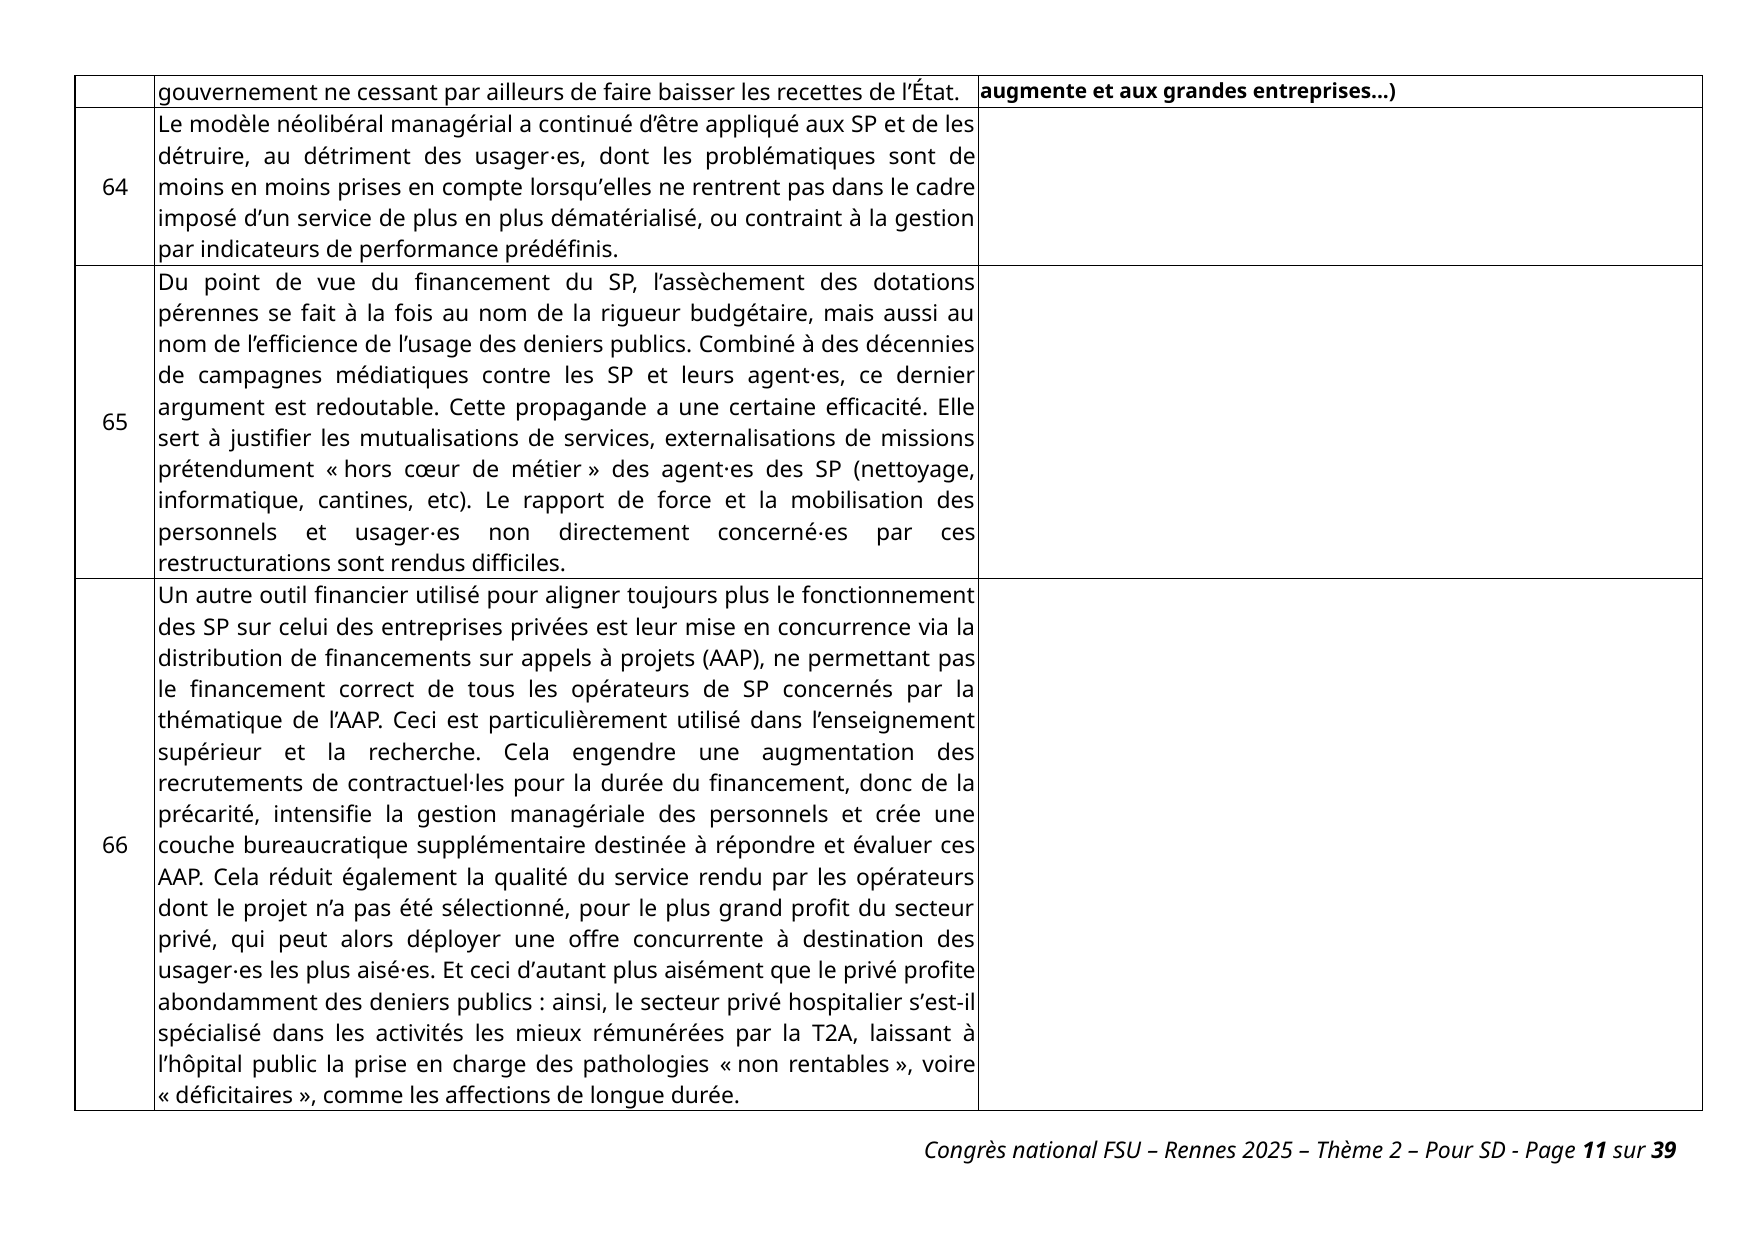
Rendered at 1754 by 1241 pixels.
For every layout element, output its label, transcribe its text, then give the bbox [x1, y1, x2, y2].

table_cell [979, 579, 1702, 1110]
table_cell [979, 108, 1702, 264]
table_cell Le modèle néolibéral managérial a continué d’être appliqué aux SP et de les détruire, au détriment des usager⋅es, dont les problématiques sont de moins en moins prises en compte lorsqu’elles ne rentrent pas dans le cadre imposé d’un service de plus en plus dématérialisé, ou contraint à la gestion par indicateurs de performance prédéfinis. [155, 108, 978, 264]
table_cell 64 [76, 108, 154, 264]
table_cell 65 [76, 266, 154, 578]
table_cell gouvernement ne cessant par ailleurs de faire baisser les recettes de l’État. [155, 76, 978, 107]
table_cell Un autre outil financier utilisé pour aligner toujours plus le fonctionnement des SP sur celui des entreprises privées est leur mise en concurrence via la distribution de financements sur appels à projets (AAP), ne permettant pas le financement correct de tous les opérateurs de SP concernés par la thématique de l’AAP. Ceci est particulièrement utilisé dans l’enseignement supérieur et la recherche. Cela engendre une augmentation des recrutements de contractuel·les pour la durée du financement, donc de la précarité, intensifie la gestion managériale des personnels et crée une couche bureaucratique supplémentaire destinée à répondre et évaluer ces AAP. Cela réduit également la qualité du service rendu par les opérateurs dont le projet n’a pas été sélectionné, pour le plus grand profit du secteur privé, qui peut alors déployer une offre concurrente à destination des usager⋅es les plus aisé·es. Et ceci d’autant plus aisément que le privé profite abondamment des deniers publics : ainsi, le secteur privé hospitalier s’est-il spécialisé dans les activités les mieux rémunérées par la T2A, laissant à l’hôpital public la prise en charge des pathologies « non rentables », voire « déficitaires », comme les affections de longue durée. [155, 579, 978, 1110]
table_cell 66 [76, 579, 154, 1110]
table_cell Du point de vue du financement du SP, l’assèchement des dotations pérennes se fait à la fois au nom de la rigueur budgétaire, mais aussi au nom de l’efficience de l’usage des deniers publics. Combiné à des décennies de campagnes médiatiques contre les SP et leurs agent·es, ce dernier argument est redoutable. Cette propagande a une certaine efficacité. Elle sert à justifier les mutualisations de services, externalisations de missions prétendument « hors cœur de métier » des agent·es des SP (nettoyage, informatique, cantines, etc). Le rapport de force et la mobilisation des personnels et usager⋅es non directement concerné⋅es par ces restructurations sont rendus difficiles. [155, 266, 978, 578]
table_cell [76, 76, 154, 107]
table_cell augmente et aux grandes entreprises...) [979, 76, 1702, 107]
table_cell [979, 266, 1702, 578]
